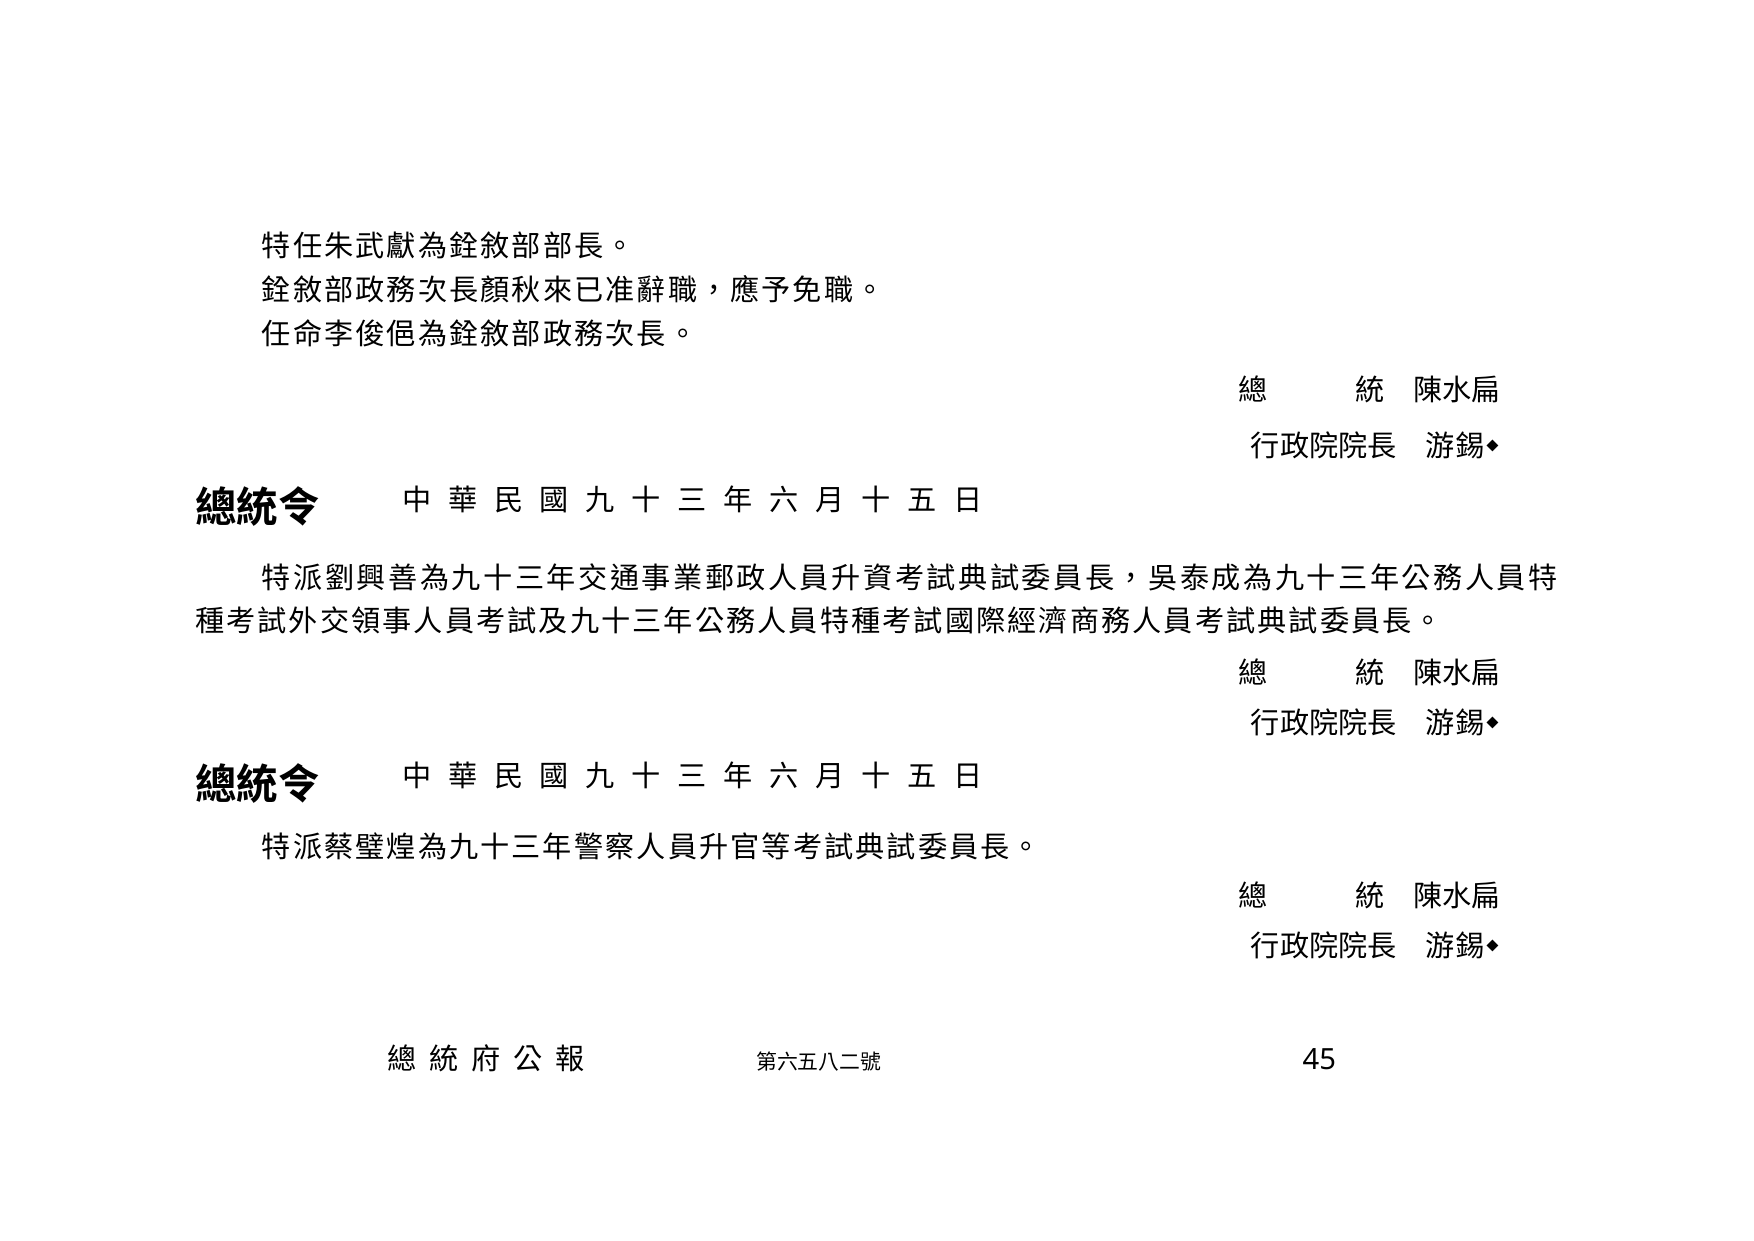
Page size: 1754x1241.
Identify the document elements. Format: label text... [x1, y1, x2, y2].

table_header 總統令 [192, 741, 399, 830]
text 特派蔡璧煌為九十三年警察人員升官等考試典試委員長。 [195, 830, 1559, 864]
text 銓敘部政務次長顏秋來已准辭職，應予免職。 [195, 265, 1559, 309]
text 行政院院長 游錫 [195, 703, 1501, 741]
table_header 中華民國九十三年六月十五日 [399, 741, 986, 830]
table_header 中華民國九十三年六月十五日 [399, 465, 986, 553]
text 特派劉興善為九十三年交通事業郵政人員升資考試典試委員長，吳泰成為九十三年公務人員特種考試外交領事人員考試及九十三年公務人員特種考試國際經濟商務人員考試典試委員長。 [195, 553, 1559, 641]
text 特任朱武獻為銓敘部部長。 [195, 222, 1559, 265]
text 總 統 陳水扁 [195, 369, 1501, 409]
text 任命李俊俋為銓敘部政務次長。 [195, 309, 1559, 353]
table_header 總統令 [192, 465, 399, 553]
text 行政院院長 游錫 [195, 425, 1501, 464]
text 總 統 陳水扁 [195, 877, 1501, 914]
text 行政院院長 游錫 [195, 927, 1501, 964]
text 總 統 陳水扁 [195, 653, 1501, 691]
